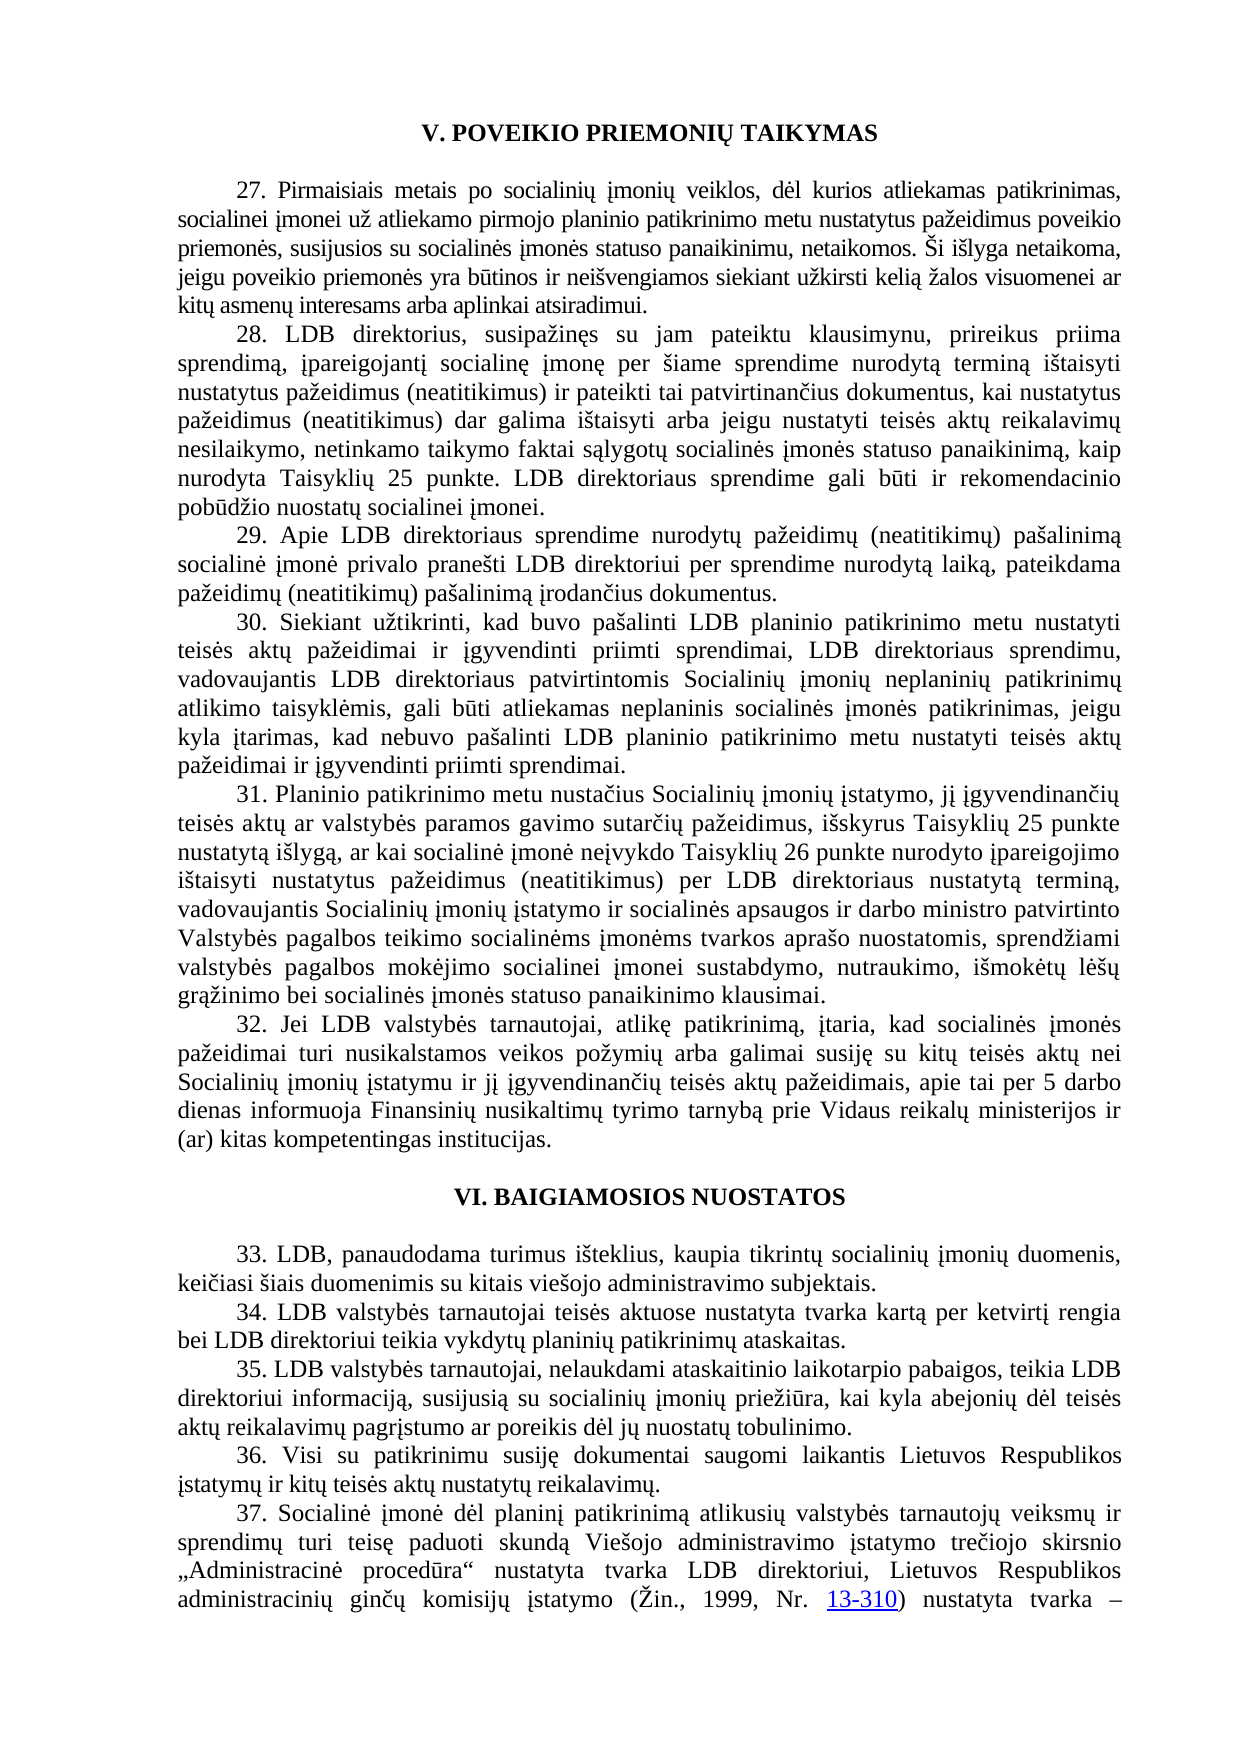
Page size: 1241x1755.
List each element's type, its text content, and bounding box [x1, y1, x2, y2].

text 37. Socialinė įmonė dėl planinį patikrinimą atlikusių valstybės tarnautojų veiksmų ir sprendimų turi teisę paduoti skundą Viešojo administravimo įstatymo trečiojo skirsnio „Administracinė procedūra“ nustatyta tvarka LDB direktoriui, Lietuvos Respublikos administracinių ginčų komisijų įstatymo (Žin., 1999, Nr. 13-310) nustatyta tvarka – [177, 1498, 1122, 1613]
text 30. Siekiant užtikrinti, kad buvo pašalinti LDB planinio patikrinimo metu nustatyti teisės aktų pažeidimai ir įgyvendinti priimti sprendimai, LDB direktoriaus sprendimu, vadovaujantis LDB direktoriaus patvirtintomis Socialinių įmonių neplaninių patikrinimų atlikimo taisyklėmis, gali būti atliekamas neplaninis socialinės įmonės patikrinimas, jeigu kyla įtarimas, kad nebuvo pašalinti LDB planinio patikrinimo metu nustatyti teisės aktų pažeidimai ir įgyvendinti priimti sprendimai. [177, 607, 1122, 779]
text 27. Pirmaisiais metais po socialinių įmonių veiklos, dėl kurios atliekamas patikrinimas, socialinei įmonei už atliekamo pirmojo planinio patikrinimo metu nustatytus pažeidimus poveikio priemonės, susijusios su socialinės įmonės statuso panaikinimu, netaikomos. Ši išlyga netaikoma, jeigu poveikio priemonės yra būtinos ir neišvengiamos siekiant užkirsti kelią žalos visuomenei ar kitų asmenų interesams arba aplinkai atsiradimui. [177, 176, 1122, 319]
text 32. Jei LDB valstybės tarnautojai, atlikę patikrinimą, įtaria, kad socialinės įmonės pažeidimai turi nusikalstamos veikos požymių arba galimai susiję su kitų teisės aktų nei Socialinių įmonių įstatymu ir jį įgyvendinančių teisės aktų pažeidimais, apie tai per 5 darbo dienas informuoja Finansinių nusikaltimų tyrimo tarnybą prie Vidaus reikalų ministerijos ir (ar) kitas kompetentingas institucijas. [177, 1009, 1122, 1153]
text 28. LDB direktorius, susipažinęs su jam pateiktu klausimynu, prireikus priima sprendimą, įpareigojantį socialinę įmonę per šiame sprendime nurodytą terminą ištaisyti nustatytus pažeidimus (neatitikimus) ir pateikti tai patvirtinančius dokumentus, kai nustatytus pažeidimus (neatitikimus) dar galima ištaisyti arba jeigu nustatyti teisės aktų reikalavimų nesilaikymo, netinkamo taikymo faktai sąlygotų socialinės įmonės statuso panaikinimą, kaip nurodyta Taisyklių 25 punkte. LDB direktoriaus sprendime gali būti ir rekomendacinio pobūdžio nuostatų socialinei įmonei. [177, 319, 1122, 521]
text 33. LDB, panaudodama turimus išteklius, kaupia tikrintų socialinių įmonių duomenis, keičiasi šiais duomenimis su kitais viešojo administravimo subjektais. [177, 1239, 1122, 1297]
text V. POVEIKIO PRIEMONIŲ TAIKYMAS [177, 118, 1122, 147]
text 29. Apie LDB direktoriaus sprendime nurodytų pažeidimų (neatitikimų) pašalinimą socialinė įmonė privalo pranešti LDB direktoriui per sprendime nurodytą laiką, pateikdama pažeidimų (neatitikimų) pašalinimą įrodančius dokumentus. [177, 521, 1122, 607]
text 35. LDB valstybės tarnautojai, nelaukdami ataskaitinio laikotarpio pabaigos, teikia LDB direktoriui informaciją, susijusią su socialinių įmonių priežiūra, kai kyla abejonių dėl teisės aktų reikalavimų pagrįstumo ar poreikis dėl jų nuostatų tobulinimo. [177, 1354, 1122, 1441]
text 34. LDB valstybės tarnautojai teisės aktuose nustatyta tvarka kartą per ketvirtį rengia bei LDB direktoriui teikia vykdytų planinių patikrinimų ataskaitas. [177, 1297, 1122, 1354]
text 31. Planinio patikrinimo metu nustačius Socialinių įmonių įstatymo, jį įgyvendinančių teisės aktų ar valstybės paramos gavimo sutarčių pažeidimus, išskyrus Taisyklių 25 punkte nustatytą išlygą, ar kai socialinė įmonė neįvykdo Taisyklių 26 punkte nurodyto įpareigojimo ištaisyti nustatytus pažeidimus (neatitikimus) per LDB direktoriaus nustatytą terminą, vadovaujantis Socialinių įmonių įstatymo ir socialinės apsaugos ir darbo ministro patvirtinto Valstybės pagalbos teikimo socialinėms įmonėms tvarkos aprašo nuostatomis, sprendžiami valstybės pagalbos mokėjimo socialinei įmonei sustabdymo, nutraukimo, išmokėtų lėšų grąžinimo bei socialinės įmonės statuso panaikinimo klausimai. [177, 779, 1122, 1009]
text 36. Visi su patikrinimu susiję dokumentai saugomi laikantis Lietuvos Respublikos įstatymų ir kitų teisės aktų nustatytų reikalavimų. [177, 1441, 1122, 1498]
text VI. BAIGIAMOSIOS NUOSTATOS [177, 1182, 1122, 1211]
